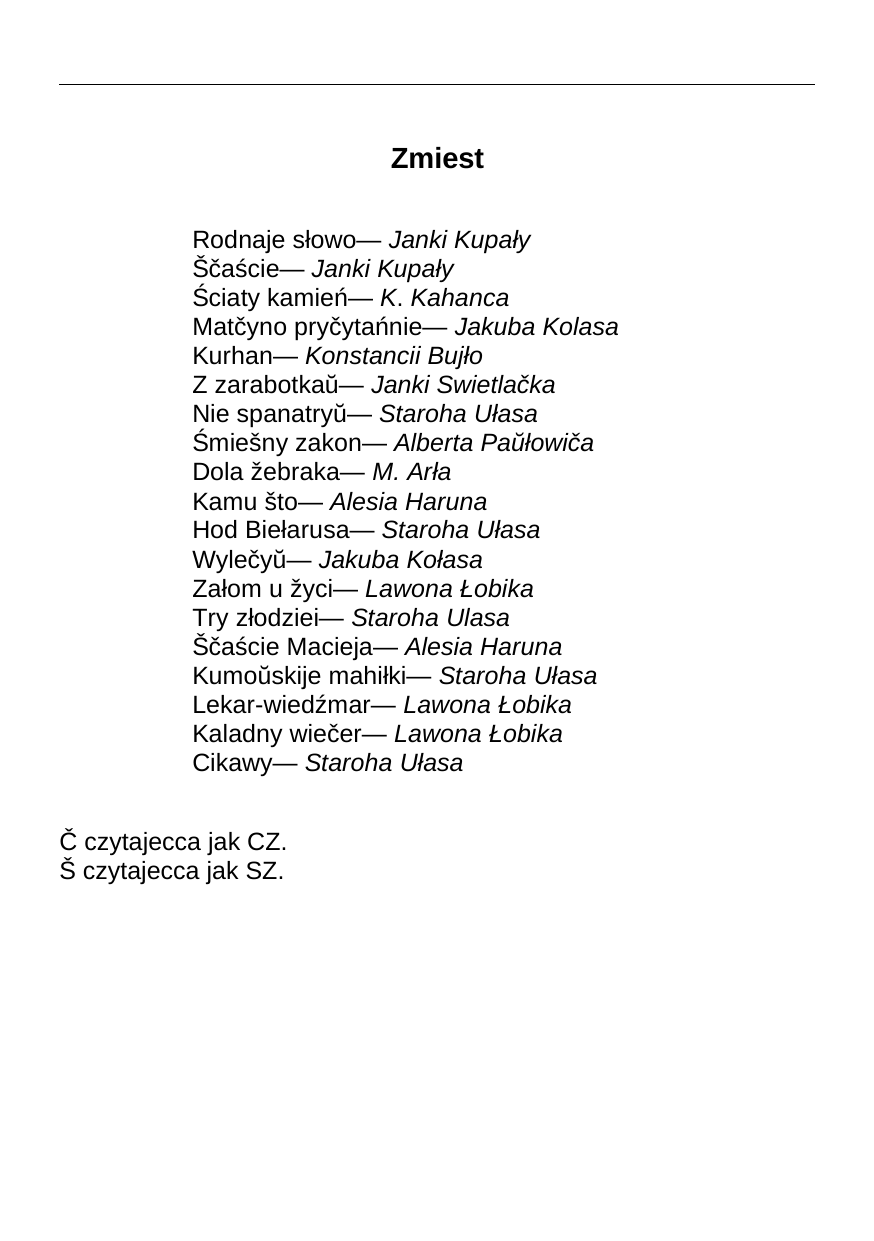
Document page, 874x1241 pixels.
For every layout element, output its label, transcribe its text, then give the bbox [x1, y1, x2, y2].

text Wylečyŭ— Jakuba Kołasa [59, 544, 815, 573]
text Zmiest [59, 141, 815, 175]
text Śmiešny zakon— Alberta Paŭłowiča [59, 428, 815, 457]
text Š czytajecca jak SZ. [59, 856, 815, 885]
text Lekar-wiedźmar— Lawona Łobika [59, 690, 815, 719]
text Kamu što— Alesia Haruna [59, 486, 815, 515]
text Č czytajecca jak CZ. [59, 827, 815, 856]
text Kaladny wiečer— Lawona Łobika [59, 719, 815, 748]
text Ściaty kamień— K. Kahanca [59, 283, 815, 312]
text Z zarabotkaŭ— Janki Swietlačka [59, 370, 815, 399]
text Matčyno pryčytańnie— Jakuba Kolasa [59, 312, 815, 341]
text Nie spanatryŭ— Staroha Ułasa [59, 399, 815, 428]
text Try złodziei— Staroha Ulasa [59, 603, 815, 632]
text Kumoŭskije mahiłki— Staroha Ułasa [59, 661, 815, 690]
text Rodnaje słowo— Janki Kupały [59, 225, 815, 254]
text Załom u žyci— Lawona Łobika [59, 573, 815, 603]
text Dola žebraka— M. Arła [59, 457, 815, 486]
text Hod Biełarusa— Staroha Ułasa [59, 515, 815, 544]
text Cikawy— Staroha Ułasa [59, 748, 815, 777]
text Ščaście— Janki Kupały [59, 254, 815, 283]
text Kurhan— Konstancii Bujło [59, 341, 815, 370]
text Ščaście Macieja— Alesia Haruna [59, 632, 815, 661]
